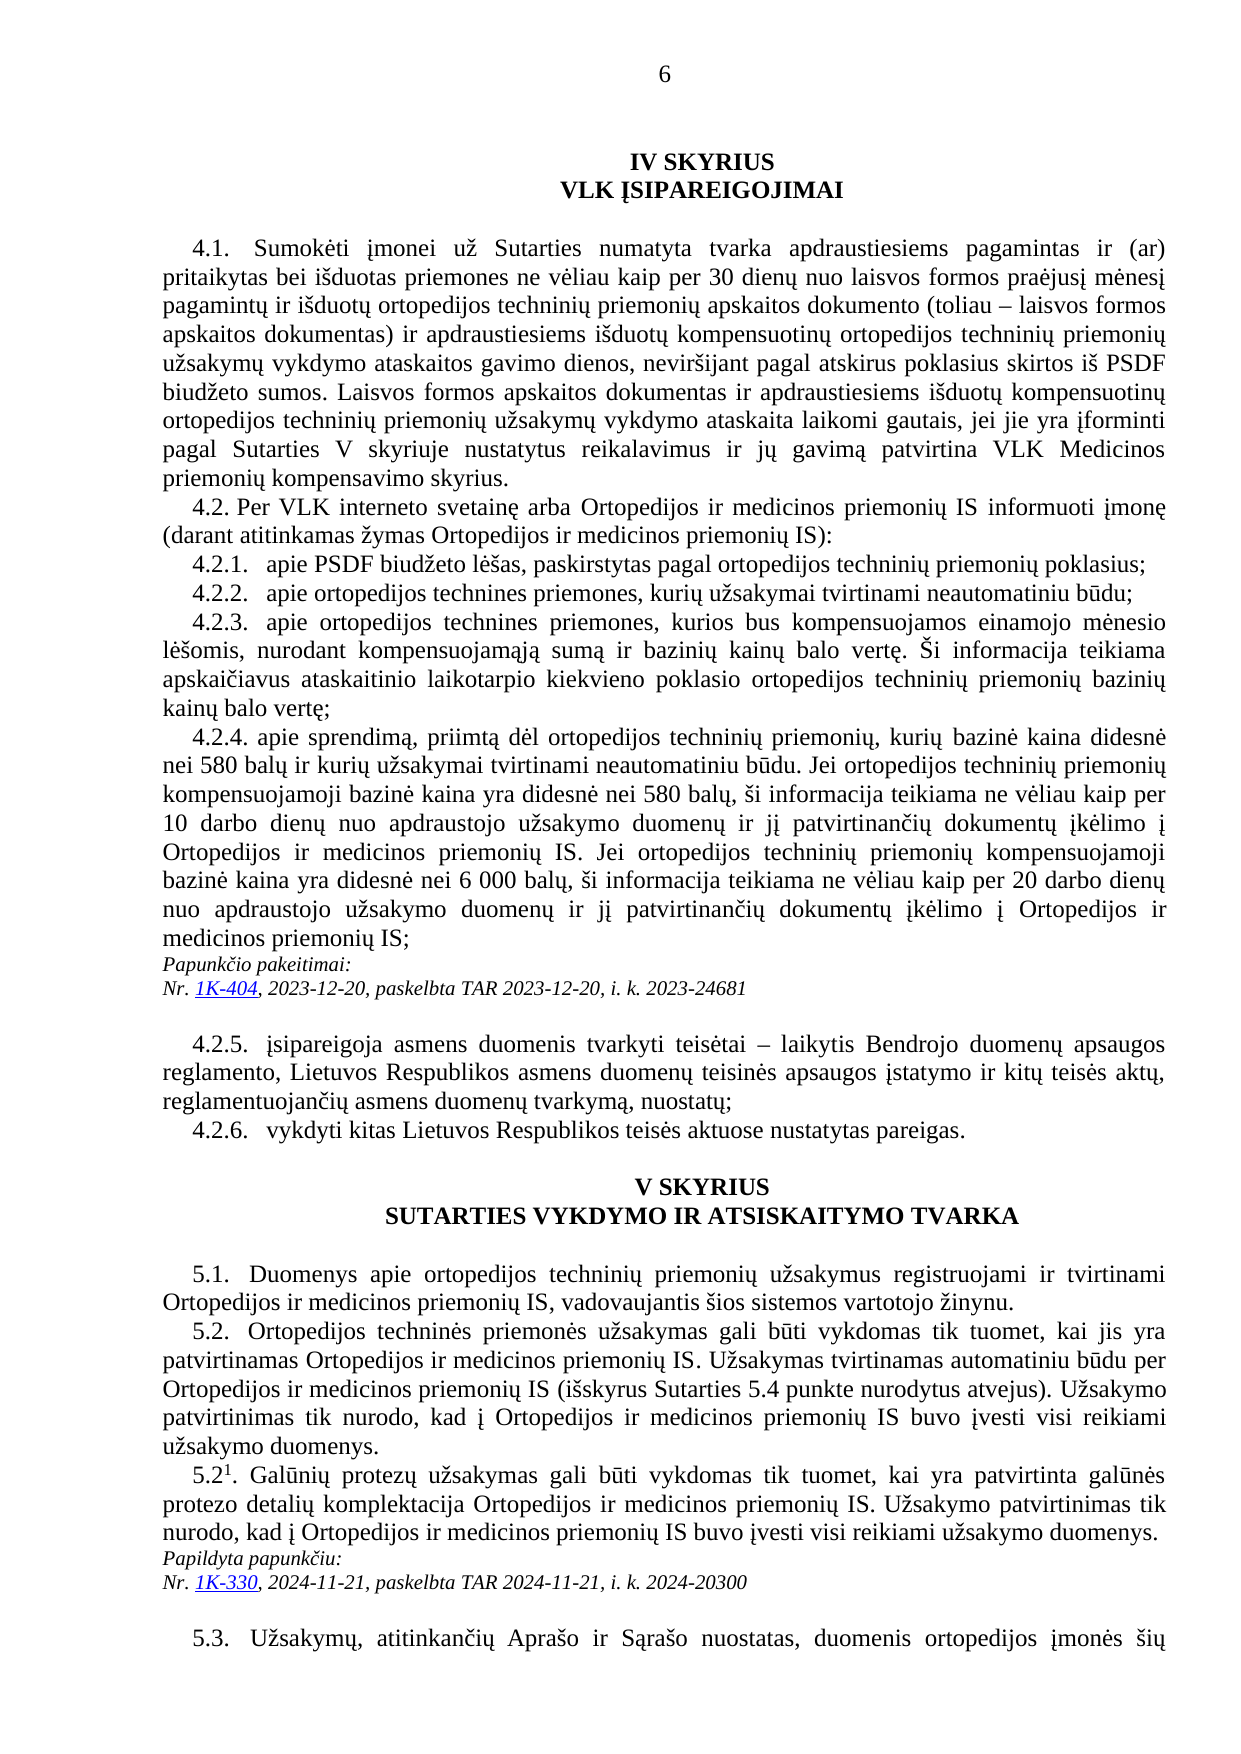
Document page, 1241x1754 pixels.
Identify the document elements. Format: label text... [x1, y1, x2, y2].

text Papunkčio pakeitimai: [162, 952, 1167, 976]
text IV SKYRIUS [162, 147, 1167, 176]
text 5.2. Ortopedijos techninės priemonės užsakymas gali būti vykdomas tik tuomet, kai jis yra patvirtinamas Ortopedijos ir medicinos priemonių IS. Užsakymas tvirtinamas automatiniu būdu per Ortopedijos ir medicinos priemonių IS (išskyrus Sutarties 5.4 punkte nurodytus atvejus). Užsakymo patvirtinimas tik nurodo, kad į Ortopedijos ir medicinos priemonių IS buvo įvesti visi reikiami užsakymo duomenys. [162, 1316, 1167, 1460]
text Papildyta papunkčiu: [162, 1546, 1167, 1570]
text 5.21. Galūnių protezų užsakymas gali būti vykdomas tik tuomet, kai yra patvirtinta galūnės protezo detalių komplektacija Ortopedijos ir medicinos priemonių IS. Užsakymo patvirtinimas tik nurodo, kad į Ortopedijos ir medicinos priemonių IS buvo įvesti visi reikiami užsakymo duomenys. [162, 1460, 1167, 1546]
text 4.2.4. apie sprendimą, priimtą dėl ortopedijos techninių priemonių, kurių bazinė kaina didesnė nei 580 balų ir kurių užsakymai tvirtinami neautomatiniu būdu. Jei ortopedijos techninių priemonių kompensuojamoji bazinė kaina yra didesnė nei 580 balų, ši informacija teikiama ne vėliau kaip per 10 darbo dienų nuo apdraustojo užsakymo duomenų ir jį patvirtinančių dokumentų įkėlimo į Ortopedijos ir medicinos priemonių IS. Jei ortopedijos techninių priemonių kompensuojamoji bazinė kaina yra didesnė nei 6 000 balų, ši informacija teikiama ne vėliau kaip per 20 darbo dienų nuo apdraustojo užsakymo duomenų ir jį patvirtinančių dokumentų įkėlimo į Ortopedijos ir medicinos priemonių IS; [162, 722, 1167, 952]
text 4.2. Per VLK interneto svetainę arba Ortopedijos ir medicinos priemonių IS informuoti įmonę (darant atitinkamas žymas Ortopedijos ir medicinos priemonių IS): [162, 492, 1167, 549]
text 4.1. Sumokėti įmonei už Sutarties numatyta tvarka apdraustiesiems pagamintas ir (ar) pritaikytas bei išduotas priemones ne vėliau kaip per 30 dienų nuo laisvos formos praėjusį mėnesį pagamintų ir išduotų ortopedijos techninių priemonių apskaitos dokumento (toliau – laisvos formos apskaitos dokumentas) ir apdraustiesiems išduotų kompensuotinų ortopedijos techninių priemonių užsakymų vykdymo ataskaitos gavimo dienos, neviršijant pagal atskirus poklasius skirtos iš PSDF biudžeto sumos. Laisvos formos apskaitos dokumentas ir apdraustiesiems išduotų kompensuotinų ortopedijos techninių priemonių užsakymų vykdymo ataskaita laikomi gautais, jei jie yra įforminti pagal Sutarties V skyriuje nustatytus reikalavimus ir jų gavimą patvirtina VLK Medicinos priemonių kompensavimo skyrius. [162, 233, 1167, 492]
text 4.2.1. apie PSDF biudžeto lėšas, paskirstytas pagal ortopedijos techninių priemonių poklasius; [162, 549, 1167, 578]
text 5.1. Duomenys apie ortopedijos techninių priemonių užsakymus registruojami ir tvirtinami Ortopedijos ir medicinos priemonių IS, vadovaujantis šios sistemos vartotojo žinynu. [162, 1259, 1167, 1316]
text V SKYRIUS [162, 1172, 1167, 1201]
text 4.2.5. įsipareigoja asmens duomenis tvarkyti teisėtai – laikytis Bendrojo duomenų apsaugos reglamento, Lietuvos Respublikos asmens duomenų teisinės apsaugos įstatymo ir kitų teisės aktų, reglamentuojančių asmens duomenų tvarkymą, nuostatų; [162, 1029, 1167, 1115]
text Nr. 1K-330, 2024-11-21, paskelbta TAR 2024-11-21, i. k. 2024-20300 [162, 1570, 1167, 1594]
text SUTARTIES VYKDYMO IR ATSISKAITYMO TVARKA [162, 1201, 1167, 1230]
text VLK ĮSIPAREIGOJIMAI [162, 176, 1167, 204]
text Nr. 1K-404, 2023-12-20, paskelbta TAR 2023-12-20, i. k. 2023-24681 [162, 976, 1167, 1000]
text 4.2.2. apie ortopedijos technines priemones, kurių užsakymai tvirtinami neautomatiniu būdu; [162, 578, 1167, 607]
text 5.3. Užsakymų, atitinkančių Aprašo ir Sąrašo nuostatas, duomenis ortopedijos įmonės šių [162, 1623, 1167, 1652]
text 4.2.6. vykdyti kitas Lietuvos Respublikos teisės aktuose nustatytas pareigas. [162, 1115, 1167, 1144]
text 4.2.3. apie ortopedijos technines priemones, kurios bus kompensuojamos einamojo mėnesio lėšomis, nurodant kompensuojamąją sumą ir bazinių kainų balo vertę. Ši informacija teikiama apskaičiavus ataskaitinio laikotarpio kiekvieno poklasio ortopedijos techninių priemonių bazinių kainų balo vertę; [162, 607, 1167, 722]
